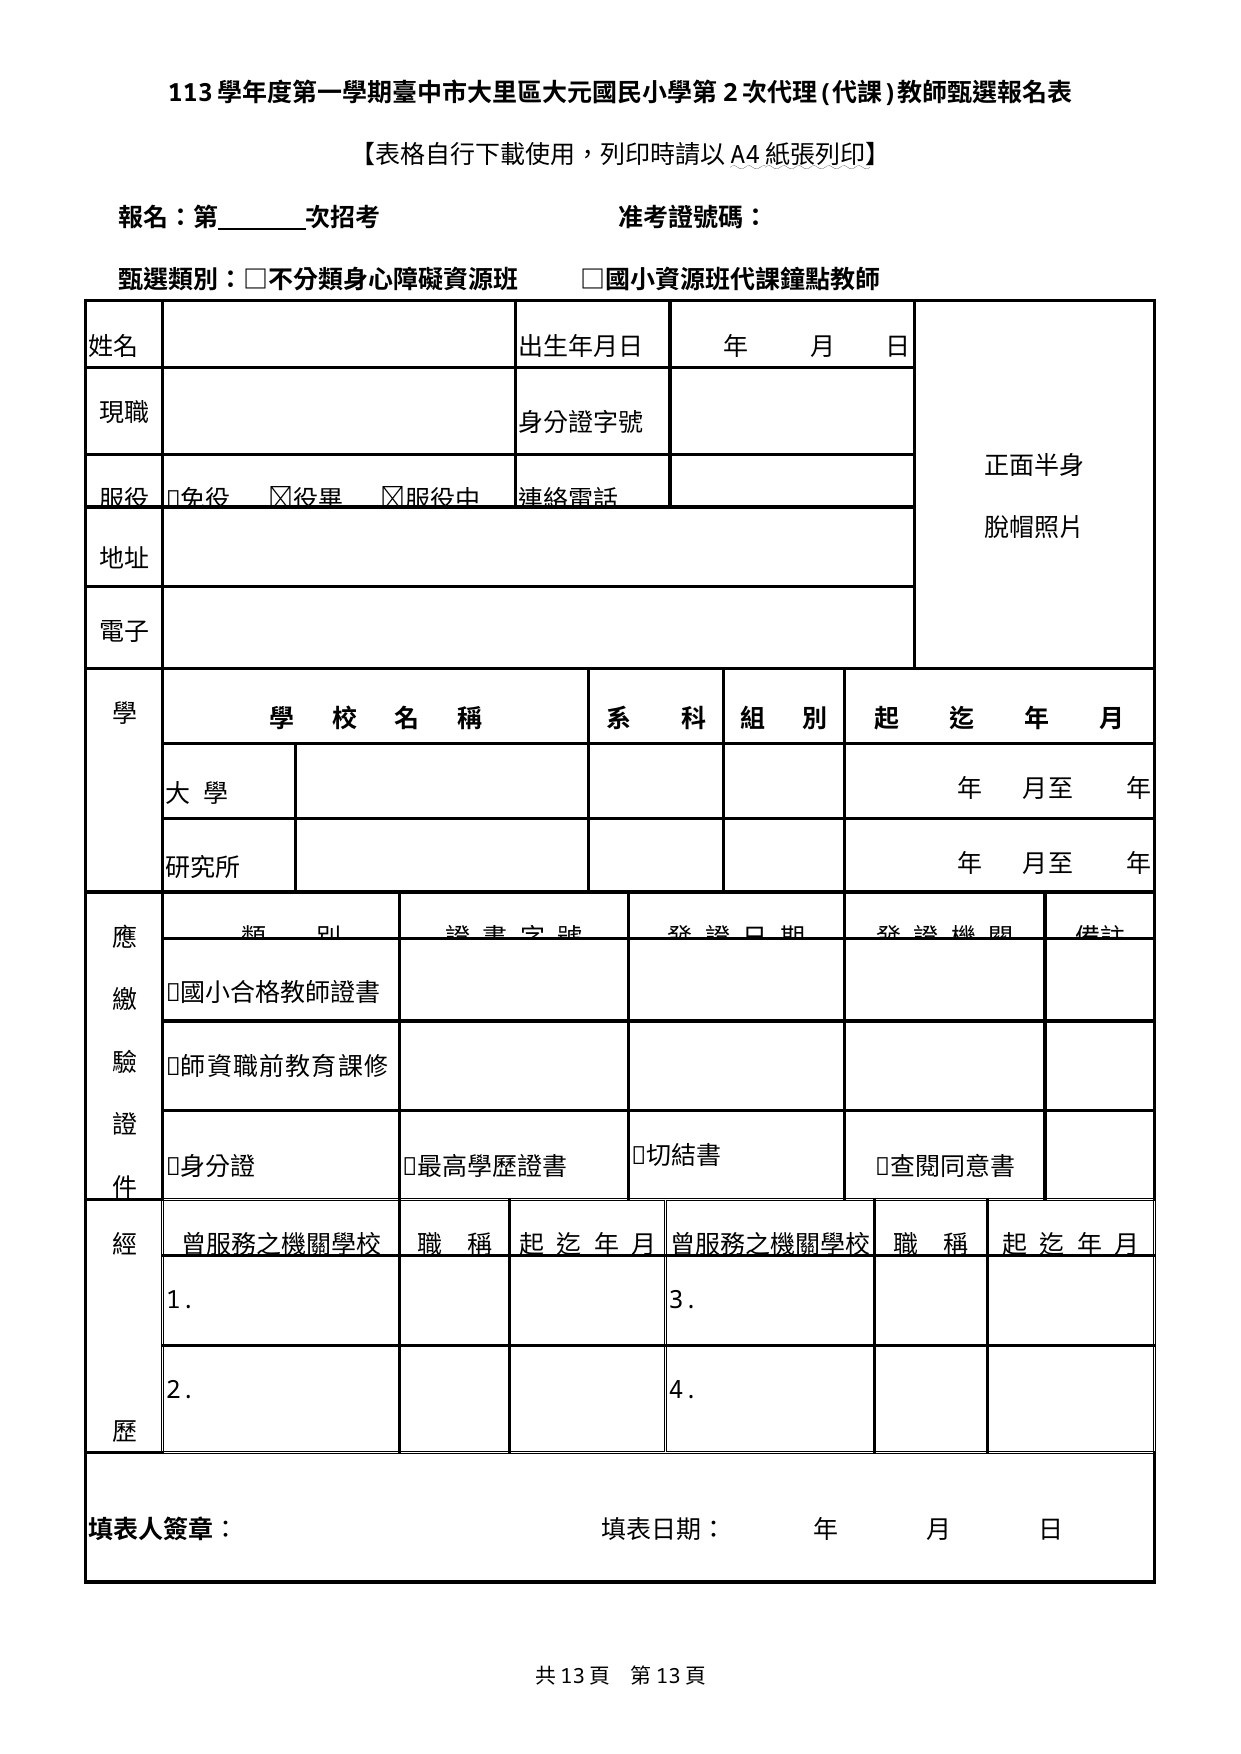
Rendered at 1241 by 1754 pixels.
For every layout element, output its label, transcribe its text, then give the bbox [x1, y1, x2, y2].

table_cell [401, 1023, 627, 1108]
table_cell 3. [667, 1257, 873, 1344]
table_cell [630, 940, 843, 1019]
table_cell 學 校 名 稱 [164, 670, 587, 742]
table_cell 組 別 [725, 670, 843, 742]
table_cell 現職機關學校 [87, 369, 161, 452]
table_header 正面半身 脫帽照片 [916, 302, 1153, 667]
text 甄選類別：□不分類身心障礙資源班 □國小資源班代課鐘點教師 [118, 236, 1122, 298]
table_cell 發 證 機 關 [846, 894, 1043, 937]
table_cell 備註 [1047, 894, 1153, 937]
table_cell [672, 456, 913, 505]
table_cell [725, 820, 843, 890]
table_cell [297, 745, 587, 817]
table_cell 年 月至 年 月 [846, 820, 1153, 890]
table_cell 服役 情形 [87, 456, 161, 505]
table_cell 最高學歷證書 [401, 1112, 627, 1197]
table_cell [511, 1347, 664, 1451]
table_cell 應 繳 驗 證 件 [87, 894, 161, 1197]
table_cell [511, 1257, 664, 1344]
table_cell 免役 役畢 服役中 [164, 456, 514, 505]
table_cell [1047, 1112, 1153, 1197]
table_cell [846, 940, 1043, 1019]
text 【表格自行下載使用，列印時請以A4紙張列印】 [118, 111, 1122, 173]
table_cell [876, 1347, 986, 1451]
table_cell [1047, 1023, 1153, 1108]
table_cell 類 別 [164, 894, 398, 937]
table_cell [401, 940, 627, 1019]
table_cell [164, 588, 913, 667]
table_cell 師資職前教育課修畢證明書 [164, 1023, 398, 1108]
table_cell 身分證字號 [517, 369, 668, 452]
table_cell 曾服務之機關學校 [667, 1201, 873, 1254]
table_cell 連絡電話 [517, 456, 668, 505]
table_cell 發 證 日 期 [630, 894, 843, 937]
table_cell [590, 820, 722, 890]
table_cell [297, 820, 587, 890]
table_cell 系 科 [590, 670, 722, 742]
table_cell [630, 1023, 843, 1108]
table_cell [164, 509, 913, 585]
table_cell 地址 [87, 509, 161, 585]
table_cell 研究所 [164, 820, 294, 890]
table_cell 電子郵件 [87, 588, 161, 667]
table_cell 經 歷 [87, 1201, 161, 1451]
table_cell [401, 1257, 508, 1344]
table_header [164, 302, 514, 366]
table_cell 職 稱 [401, 1201, 508, 1254]
table_cell 查閱同意書 [846, 1112, 1043, 1197]
table_cell 填表人簽章： 填表日期： 年 月 日 [87, 1454, 1153, 1580]
table_header 姓名 [87, 302, 161, 366]
table_cell 身分證 [164, 1112, 398, 1197]
table_cell 證 書 字 號 [401, 894, 627, 937]
table_cell 年 月至 年 月 [846, 745, 1153, 817]
table_cell [989, 1257, 1153, 1344]
table_cell [725, 745, 843, 817]
table_cell 起 迄 年 月 [846, 670, 1153, 742]
table_cell [164, 369, 514, 452]
table_cell 職 稱 [876, 1201, 986, 1254]
table_cell 學 歷 [87, 670, 161, 890]
table_cell [989, 1347, 1153, 1451]
table_cell [876, 1257, 986, 1344]
table_cell [1047, 940, 1153, 1019]
table_cell 起 迄 年 月 [511, 1201, 664, 1254]
table_cell 國小合格教師證書 [164, 940, 398, 1019]
text 報名：第 次招考 准考證號碼： [118, 173, 1122, 236]
table_cell 起 迄 年 月 [989, 1201, 1153, 1254]
table_header 出生年月日 [517, 302, 668, 366]
table_cell 切結書 委託書 [630, 1112, 843, 1197]
table_header 年 月 日 [672, 302, 913, 366]
table_cell [401, 1347, 508, 1451]
table_cell 2. [164, 1347, 398, 1451]
table_cell 大 學 [164, 745, 294, 817]
table_cell [846, 1023, 1043, 1108]
table_cell [590, 745, 722, 817]
table_cell 曾服務之機關學校 [164, 1201, 398, 1254]
table_cell [672, 369, 913, 452]
text 113學年度第一學期臺中市大里區大元國民小學第2次代理(代課)教師甄選報名表 [118, 48, 1122, 111]
table_cell 4. [667, 1347, 873, 1451]
table_cell 1. [164, 1257, 398, 1344]
